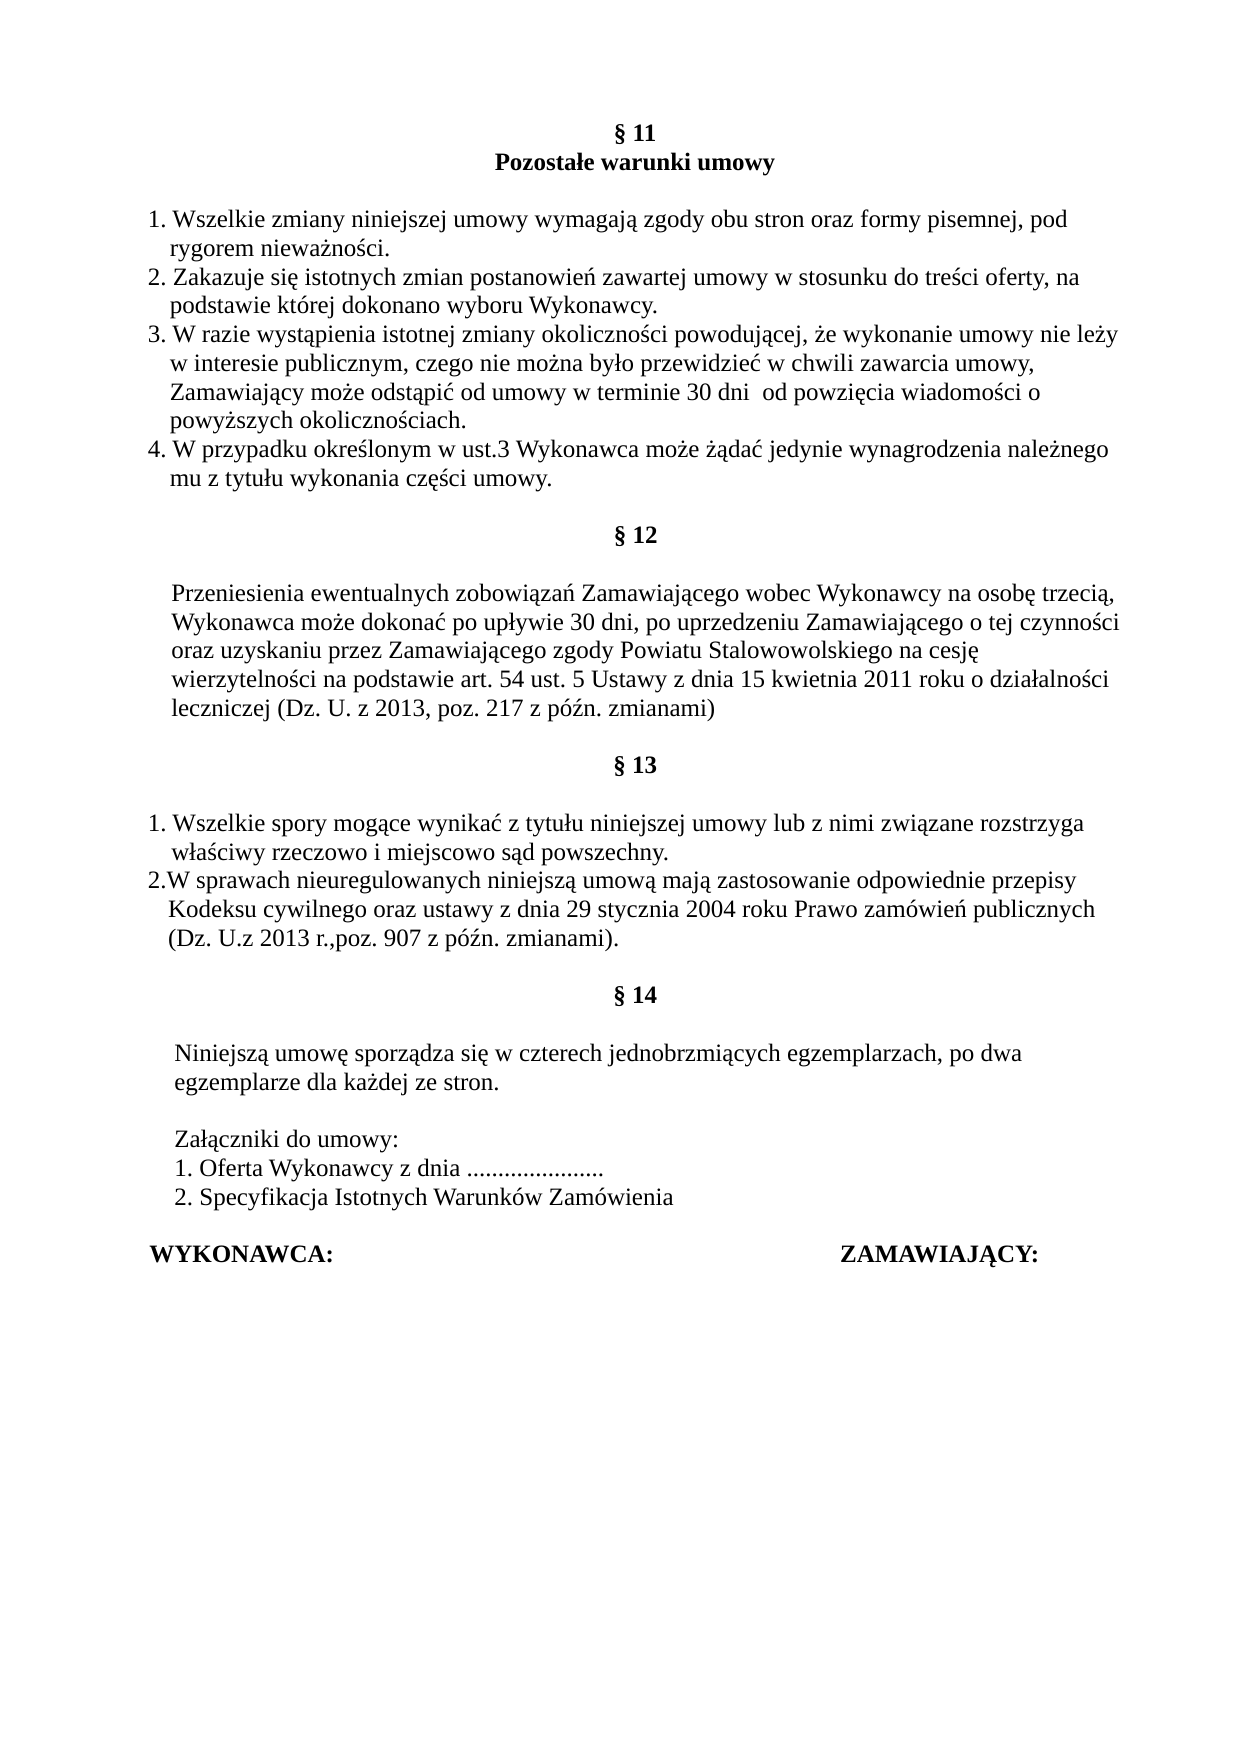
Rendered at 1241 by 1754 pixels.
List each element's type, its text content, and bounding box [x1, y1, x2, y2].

text § 12 [149, 521, 1122, 549]
text 4. W przypadku określonym w ust.3 Wykonawca może żądać jedynie wynagrodzenia należnego mu z tytułu wykonania części umowy. [148, 434, 1122, 492]
text Przeniesienia ewentualnych zobowiązań Zamawiającego wobec Wykonawcy na osobę trzecią, Wykonawca może dokonać po upływie 30 dni, po uprzedzeniu Zamawiającego o tej czynności oraz uzyskaniu przez Zamawiającego zgody Powiatu Stalowowolskiego na cesję wierzytelności na podstawie art. 54 ust. 5 Ustawy z dnia 15 kwietnia 2011 roku o działalności leczniczej (Dz. U. z 2013, poz. 217 z późn. zmianami) [171, 578, 1122, 722]
text § 13 [148, 751, 1122, 779]
text 1. Oferta Wykonawcy z dnia ...................... [174, 1153, 1122, 1182]
text 1. Wszelkie zmiany niniejszej umowy wymagają zgody obu stron oraz formy pisemnej, pod rygorem nieważności. [148, 204, 1122, 262]
text 2. Zakazuje się istotnych zmian postanowień zawartej umowy w stosunku do treści oferty, na podstawie której dokonano wyboru Wykonawcy. [148, 262, 1122, 319]
text Pozostałe warunki umowy [148, 147, 1122, 176]
text 2.W sprawach nieuregulowanych niniejszą umową mają zastosowanie odpowiednie przepisy Kodeksu cywilnego oraz ustawy z dnia 29 stycznia 2004 roku Prawo zamówień publicznych (Dz. U.z 2013 r.,poz. 907 z późn. zmianami). [148, 866, 1122, 952]
text WYKONAWCA: ZAMAWIAJĄCY: [149, 1239, 1122, 1268]
text Załączniki do umowy: [174, 1124, 1122, 1153]
text 2. Specyfikacja Istotnych Warunków Zamówienia [174, 1182, 1122, 1211]
text § 14 [148, 981, 1122, 1009]
text 3. W razie wystąpienia istotnej zmiany okoliczności powodującej, że wykonanie umowy nie leży w interesie publicznym, czego nie można było przewidzieć w chwili zawarcia umowy, Zamawiający może odstąpić od umowy w terminie 30 dni od powzięcia wiadomości o powyższych okolicznościach. [148, 319, 1122, 434]
text § 11 [148, 118, 1122, 147]
text Niniejszą umowę sporządza się w czterech jednobrzmiących egzemplarzach, po dwa egzemplarze dla każdej ze stron. [174, 1038, 1122, 1096]
text 1. Wszelkie spory mogące wynikać z tytułu niniejszej umowy lub z nimi związane rozstrzyga właściwy rzeczowo i miejscowo sąd powszechny. [148, 808, 1122, 866]
